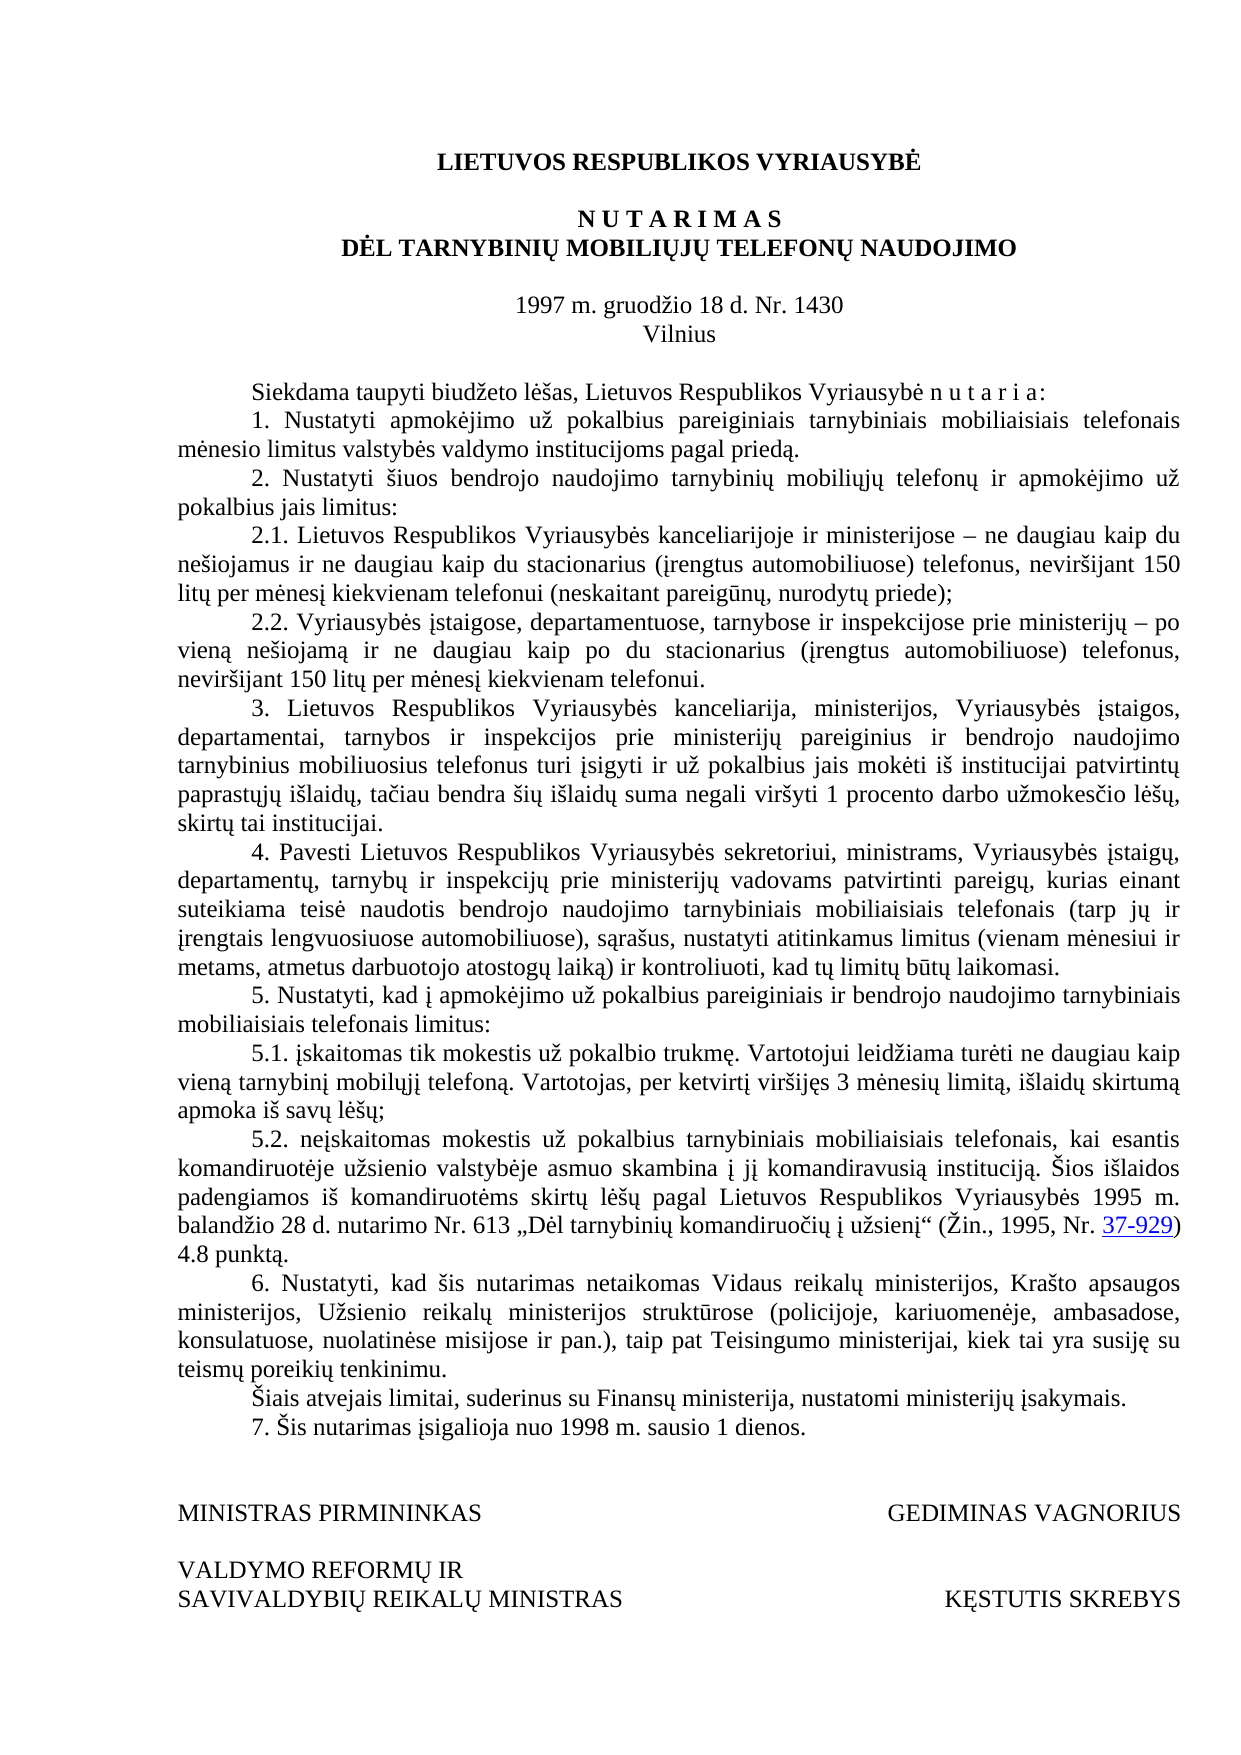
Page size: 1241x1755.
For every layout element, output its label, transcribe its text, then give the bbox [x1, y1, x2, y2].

text DĖL TARNYBINIŲ MOBILIŲJŲ TELEFONŲ NAUDOJIMO [177, 233, 1181, 262]
text 6. Nustatyti, kad šis nutarimas netaikomas Vidaus reikalų ministerijos, Krašto apsaugos ministerijos, Užsienio reikalų ministerijos struktūrose (policijoje, kariuomenėje, ambasadose, konsulatuose, nuolatinėse misijose ir pan.), taip pat Teisingumo ministerijai, kiek tai yra susiję su teismų poreikių tenkinimu. [177, 1268, 1181, 1383]
text 2.1. Lietuvos Respublikos Vyriausybės kanceliarijoje ir ministerijose – ne daugiau kaip du nešiojamus ir ne daugiau kaip du stacionarius (įrengtus automobiliuose) telefonus, neviršijant 150 litų per mėnesį kiekvienam telefonui (neskaitant pareigūnų, nurodytų priede); [177, 521, 1181, 607]
text 7. Šis nutarimas įsigalioja nuo 1998 m. sausio 1 dienos. [177, 1412, 1181, 1441]
text Šiais atvejais limitai, suderinus su Finansų ministerija, nustatomi ministerijų įsakymais. [177, 1383, 1181, 1412]
text 1997 m. gruodžio 18 d. Nr. 1430 [177, 291, 1181, 319]
text 4. Pavesti Lietuvos Respublikos Vyriausybės sekretoriui, ministrams, Vyriausybės įstaigų, departamentų, tarnybų ir inspekcijų prie ministerijų vadovams patvirtinti pareigų, kurias einant suteikiama teisė naudotis bendrojo naudojimo tarnybiniais mobiliaisiais telefonais (tarp jų ir įrengtais lengvuosiuose automobiliuose), sąrašus, nustatyti atitinkamus limitus (vienam mėnesiui ir metams, atmetus darbuotojo atostogų laiką) ir kontroliuoti, kad tų limitų būtų laikomasi. [177, 837, 1181, 981]
text 5. Nustatyti, kad į apmokėjimo už pokalbius pareiginiais ir bendrojo naudojimo tarnybiniais mobiliaisiais telefonais limitus: [177, 981, 1181, 1038]
text 3. Lietuvos Respublikos Vyriausybės kanceliarija, ministerijos, Vyriausybės įstaigos, departamentai, tarnybos ir inspekcijos prie ministerijų pareiginius ir bendrojo naudojimo tarnybinius mobiliuosius telefonus turi įsigyti ir už pokalbius jais mokėti iš institucijai patvirtintų paprastųjų išlaidų, tačiau bendra šių išlaidų suma negali viršyti 1 procento darbo užmokesčio lėšų, skirtų tai institucijai. [177, 693, 1181, 837]
text Siekdama taupyti biudžeto lėšas, Lietuvos Respublikos Vyriausybė nutaria: [177, 377, 1181, 406]
text 2. Nustatyti šiuos bendrojo naudojimo tarnybinių mobiliųjų telefonų ir apmokėjimo už pokalbius jais limitus: [177, 463, 1181, 521]
text 1. Nustatyti apmokėjimo už pokalbius pareiginiais tarnybiniais mobiliaisiais telefonais mėnesio limitus valstybės valdymo institucijoms pagal priedą. [177, 406, 1181, 463]
text 2.2. Vyriausybės įstaigose, departamentuose, tarnybose ir inspekcijose prie ministerijų – po vieną nešiojamą ir ne daugiau kaip po du stacionarius (įrengtus automobiliuose) telefonus, neviršijant 150 litų per mėnesį kiekvienam telefonui. [177, 607, 1181, 693]
text Ministras Pirmininkas Gediminas Vagnorius [177, 1498, 1181, 1527]
text LIETUVOS RESPUBLIKOS VYRIAUSYBĖ [177, 147, 1181, 176]
text Valdymo reformų ir [177, 1556, 1181, 1584]
text 5.1. įskaitomas tik mokestis už pokalbio trukmę. Vartotojui leidžiama turėti ne daugiau kaip vieną tarnybinį mobilųjį telefoną. Vartotojas, per ketvirtį viršijęs 3 mėnesių limitą, išlaidų skirtumą apmoka iš savų lėšų; [177, 1038, 1181, 1124]
text Vilnius [177, 319, 1181, 348]
text 5.2. neįskaitomas mokestis už pokalbius tarnybiniais mobiliaisiais telefonais, kai esantis komandiruotėje užsienio valstybėje asmuo skambina į jį komandiravusią instituciją. Šios išlaidos padengiamos iš komandiruotėms skirtų lėšų pagal Lietuvos Respublikos Vyriausybės 1995 m. balandžio 28 d. nutarimo Nr. 613 „Dėl tarnybinių komandiruočių į užsienį“ (Žin., 1995, Nr. 37-929) 4.8 punktą. [177, 1124, 1181, 1268]
text savivaldybių reikalų ministras Kęstutis Skrebys [177, 1584, 1181, 1613]
text N U T A R I M A S [177, 204, 1181, 233]
